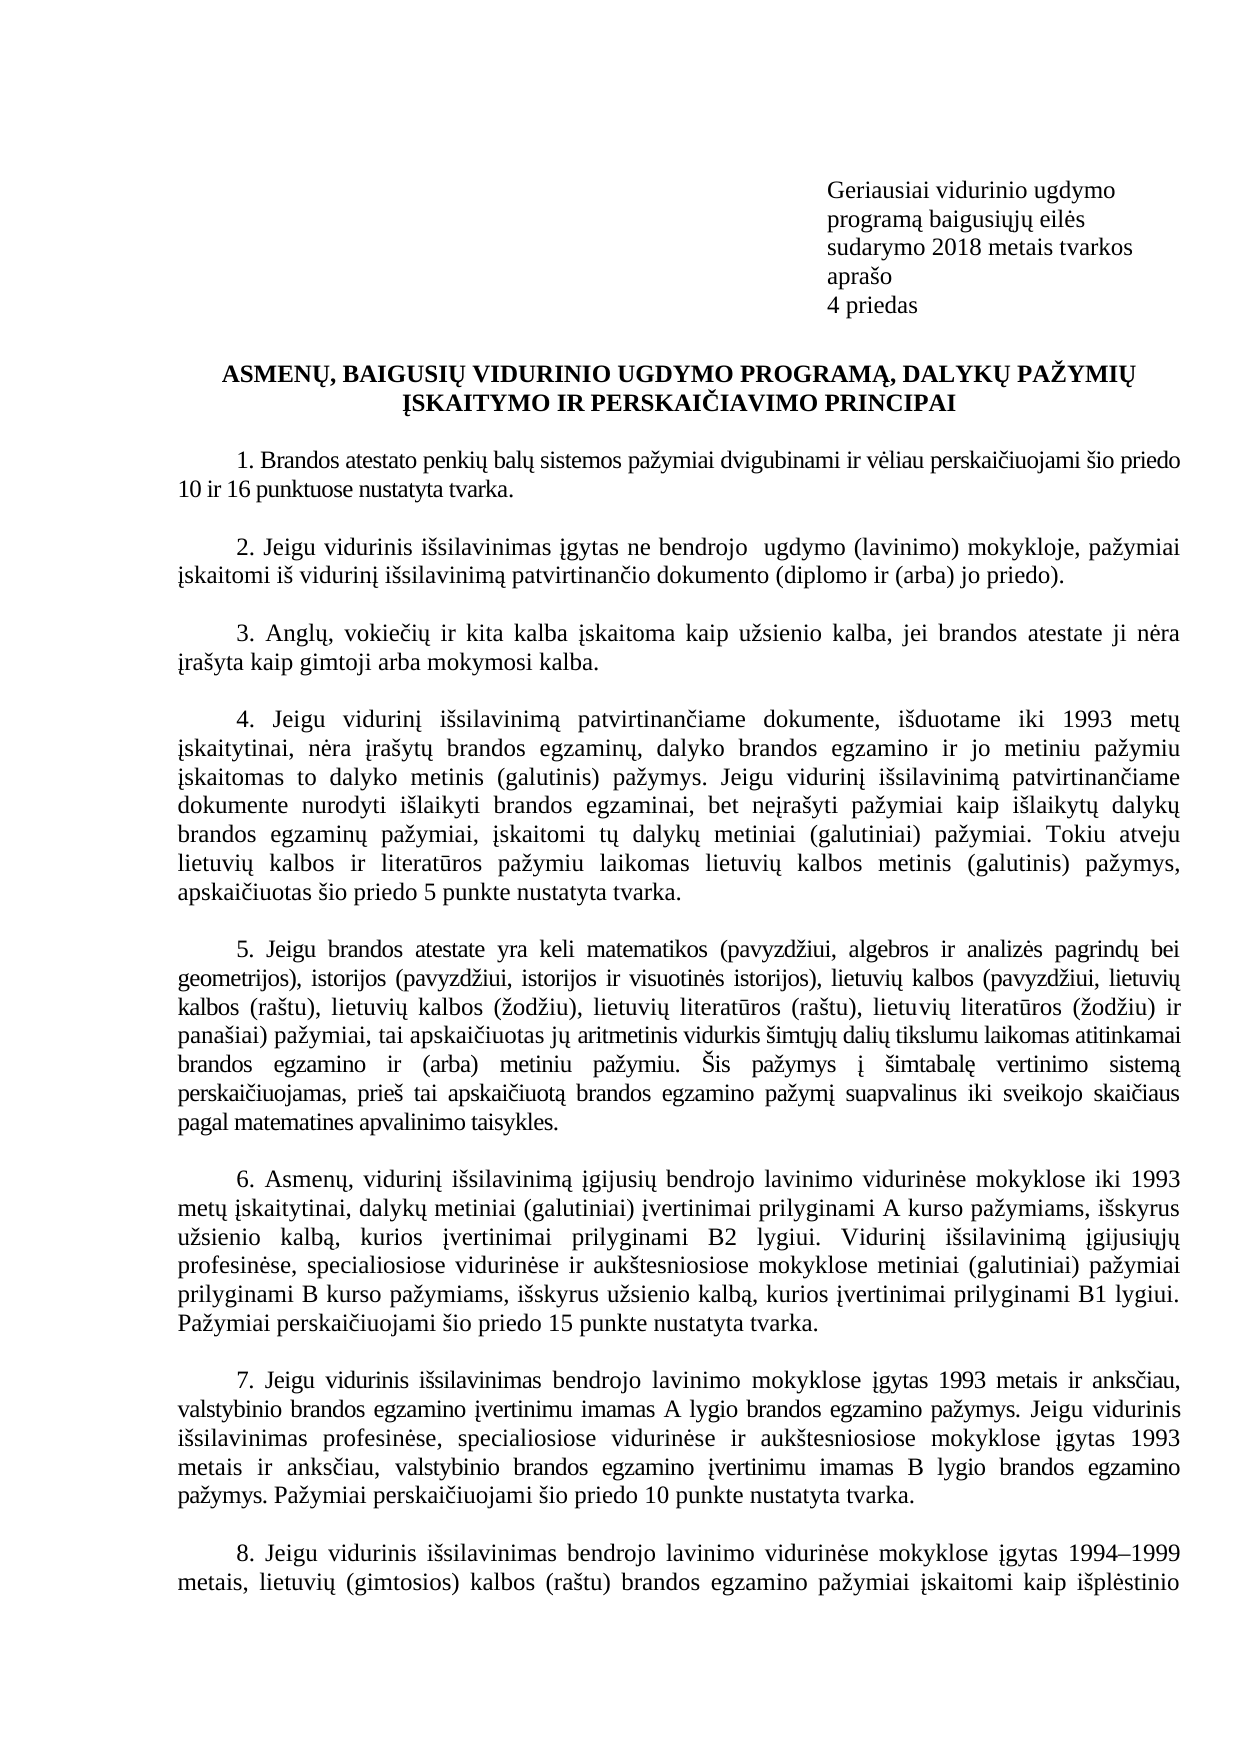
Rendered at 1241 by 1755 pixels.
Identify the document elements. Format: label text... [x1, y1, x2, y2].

text 3. Anglų, vokiečių ir kita kalba įskaitoma kaip užsienio kalba, jei brandos atestate ji nėra įrašyta kaip gimtoji arba mokymosi kalba. [177, 618, 1181, 676]
text Geriausiai vidurinio ugdymo programą baigusiųjų eilės sudarymo 2018 metais tvarkos aprašo [827, 175, 1172, 290]
text 8. Jeigu vidurinis išsilavinimas bendrojo lavinimo vidurinėse mokyklose įgytas 1994–1999 metais, lietuvių (gimtosios) kalbos (raštu) brandos egzamino pažymiai įskaitomi kaip išplėstinio [177, 1538, 1181, 1596]
text 1. Brandos atestato penkių balų sistemos pažymiai dvigubinami ir vėliau perskaičiuojami šio priedo 10 ir 16 punktuose nustatyta tvarka. [177, 446, 1181, 503]
text 5. Jeigu brandos atestate yra keli matematikos (pavyzdžiui, algebros ir analizės pagrindų bei geometrijos), istorijos (pavyzdžiui, istorijos ir visuotinės istorijos), lietuvių kalbos (pavyzdžiui, lietuvių kalbos (raštu), lietuvių kalbos (žodžiu), lietuvių literatūros (raštu), lietuvių literatūros (žodžiu) ir panašiai) pažymiai, tai apskaičiuotas jų aritmetinis vidurkis šimtųjų dalių tikslumu laikomas atitinkamai brandos egzamino ir (arba) metiniu pažymiu. Šis pažymys į šimtabalę vertinimo sistemą perskaičiuojamas, prieš tai apskaičiuotą brandos egzamino pažymį suapvalinus iki sveikojo skaičiaus pagal matematines apvalinimo taisykles. [177, 934, 1181, 1136]
text Asmenų, baigusių vidurinio ugdymo programą, dalykų pažymių ĮSKAITYMO IR perskaičiavimo principai [177, 359, 1181, 417]
text 4. Jeigu vidurinį išsilavinimą patvirtinančiame dokumente, išduotame iki 1993 metų įskaitytinai, nėra įrašytų brandos egzaminų, dalyko brandos egzamino ir jo metiniu pažymiu įskaitomas to dalyko metinis (galutinis) pažymys. Jeigu vidurinį išsilavinimą patvirtinančiame dokumente nurodyti išlaikyti brandos egzaminai, bet neįrašyti pažymiai kaip išlaikytų dalykų brandos egzaminų pažymiai, įskaitomi tų dalykų metiniai (galutiniai) pažymiai. Tokiu atveju lietuvių kalbos ir literatūros pažymiu laikomas lietuvių kalbos metinis (galutinis) pažymys, apskaičiuotas šio priedo 5 punkte nustatyta tvarka. [177, 704, 1181, 906]
text 7. Jeigu vidurinis išsilavinimas bendrojo lavinimo mokyklose įgytas 1993 metais ir anksčiau, valstybinio brandos egzamino įvertinimu imamas A lygio brandos egzamino pažymys. Jeigu vidurinis išsilavinimas profesinėse, specialiosiose vidurinėse ir aukštesniosiose mokyklose įgytas 1993 metais ir anksčiau, valstybinio brandos egzamino įvertinimu imamas B lygio brandos egzamino pažymys. Pažymiai perskaičiuojami šio priedo 10 punkte nustatyta tvarka. [177, 1366, 1181, 1509]
text 4 priedas [827, 290, 1172, 319]
text 6. Asmenų, vidurinį išsilavinimą įgijusių bendrojo lavinimo vidurinėse mokyklose iki 1993 metų įskaitytinai, dalykų metiniai (galutiniai) įvertinimai prilyginami A kurso pažymiams, išskyrus užsienio kalbą, kurios įvertinimai prilyginami B2 lygiui. Vidurinį išsilavinimą įgijusiųjų profesinėse, specialiosiose vidurinėse ir aukštesniosiose mokyklose metiniai (galutiniai) pažymiai prilyginami B kurso pažymiams, išskyrus užsienio kalbą, kurios įvertinimai prilyginami B1 lygiui. Pažymiai perskaičiuojami šio priedo 15 punkte nustatyta tvarka. [177, 1164, 1181, 1337]
text 2. Jeigu vidurinis išsilavinimas įgytas ne bendrojo ugdymo (lavinimo) mokykloje, pažymiai įskaitomi iš vidurinį išsilavinimą patvirtinančio dokumento (diplomo ir (arba) jo priedo). [177, 532, 1181, 589]
